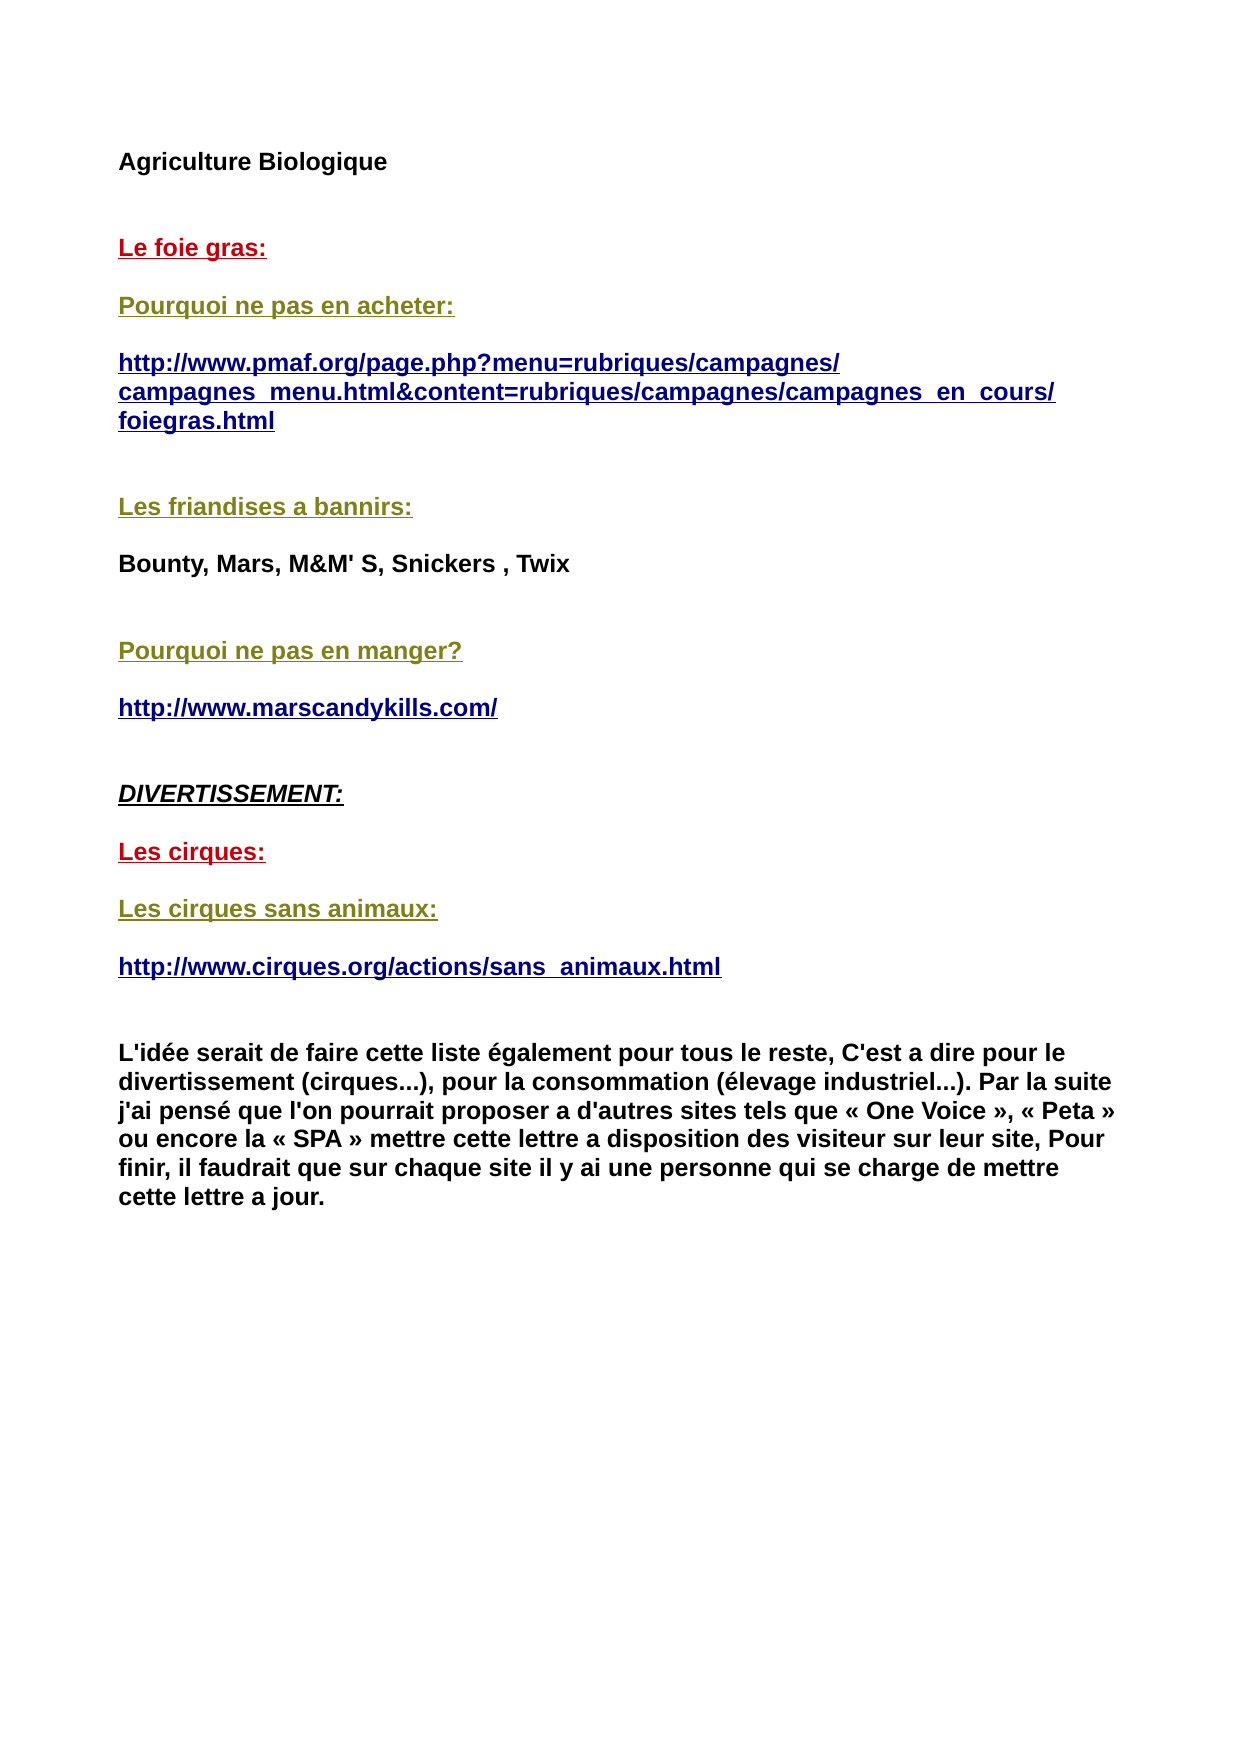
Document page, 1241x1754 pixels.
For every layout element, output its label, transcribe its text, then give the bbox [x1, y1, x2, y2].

text Les cirques sans animaux: [118, 894, 1122, 923]
text Bounty, Mars, M&M' S, Snickers , Twix [118, 549, 1122, 578]
text http://www.cirques.org/actions/sans_animaux.html [118, 952, 1122, 981]
text DIVERTISSEMENT: [118, 779, 1122, 808]
text Les cirques: [118, 837, 1122, 866]
text L'idée serait de faire cette liste également pour tous le reste, C'est a dire pour le divertissement (cirques...), pour la consommation (élevage industriel...). Par la suite j'ai pensé que l'on pourrait proposer a d'autres sites tels que « One Voice », « Peta » ou encore la « SPA » mettre cette lettre a disposition des visiteur sur leur site, Pour finir, il faudrait que sur chaque site il y ai une personne qui se charge de mettre cette lettre a jour. [118, 1038, 1122, 1211]
text Les friandises a bannirs: [118, 492, 1122, 521]
text Agriculture Biologique [118, 147, 1122, 204]
text http://www.pmaf.org/page.php?menu=rubriques/campagnes/campagnes_menu.html&content=rubriques/campagnes/campagnes_en_cours/foiegras.html [118, 348, 1122, 434]
text http://www.marscandykills.com/ [118, 693, 1122, 722]
text Pourquoi ne pas en manger? [118, 636, 1122, 664]
text Le foie gras: [118, 233, 1122, 262]
text Pourquoi ne pas en acheter: [118, 291, 1122, 319]
